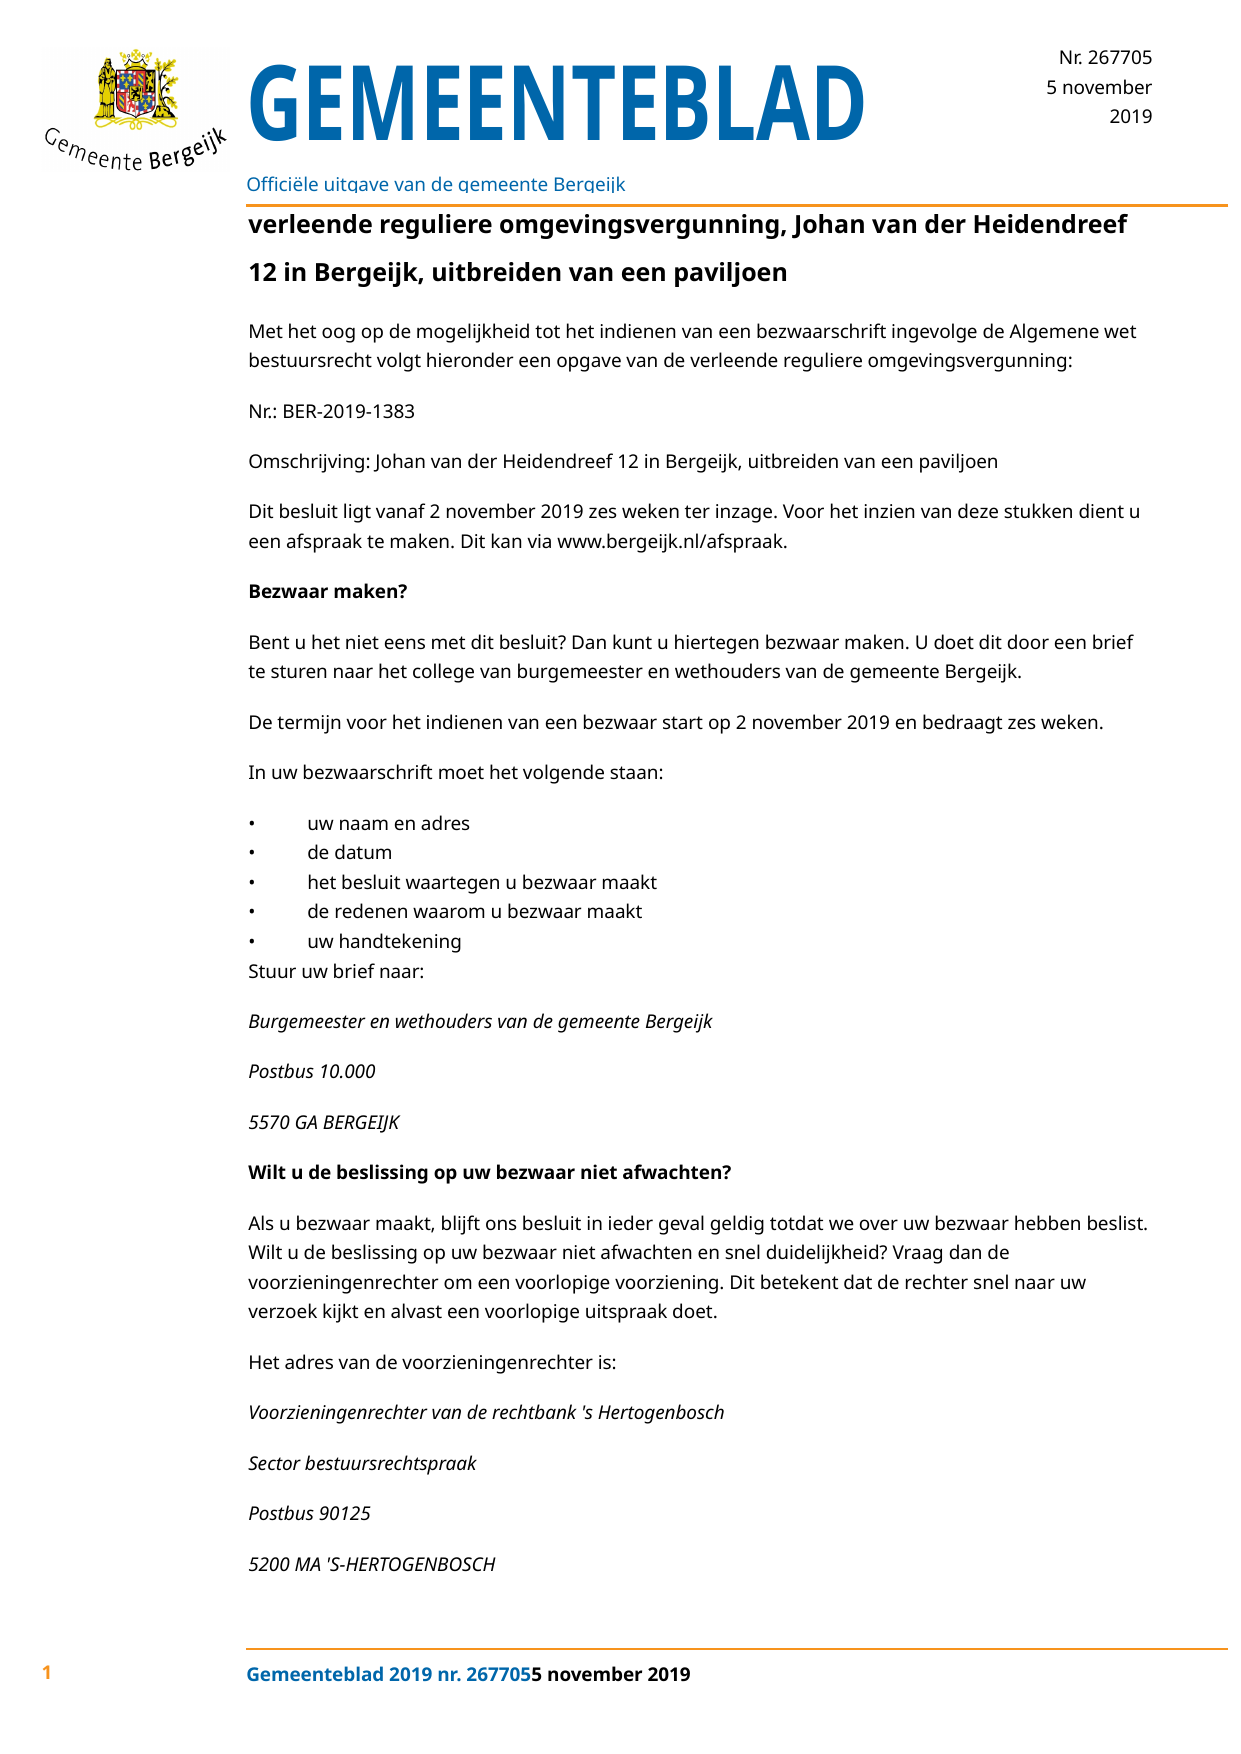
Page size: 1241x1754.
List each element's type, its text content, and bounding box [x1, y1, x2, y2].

text Bent u het niet eens met dit besluit? Dan kunt u hiertegen bezwaar maken. U doet dit door een brief te sturen naar het college van burgemeester en wethouders van de gemeente Bergeijk. [248, 629, 1152, 684]
text Postbus 90125 [248, 1500, 1152, 1526]
text In uw bezwaarschrift moet het volgende staan: [248, 759, 1152, 785]
text Nr.: BER-2019-1383 [248, 398, 1152, 424]
text 5200 MA 'S-HERTOGENBOSCH [248, 1551, 1152, 1577]
text Postbus 10.000 [248, 1059, 1152, 1084]
list het besluit waartegen u bezwaar maakt [248, 869, 1152, 895]
list uw handtekening [248, 928, 1152, 954]
text Sector bestuursrechtspraak [248, 1450, 1152, 1476]
list de datum [248, 839, 1152, 865]
text Als u bezwaar maakt, blijft ons besluit in ieder geval geldig totdat we over uw bezwaar hebben beslist. Wilt u de beslissing op uw bezwaar niet afwachten en snel duidelijkheid? Vraag dan de voorzieningenrechter om een voorlopige voorziening. Dit betekent dat de rechter snel naar uw verzoek kijkt en alvast een voorlopige uitspraak doet. [248, 1210, 1152, 1324]
text Stuur uw brief naar: [248, 958, 1152, 984]
text 5570 GA BERGEIJK [248, 1109, 1152, 1135]
text Wilt u de beslissing op uw bezwaar niet afwachten? [248, 1159, 1152, 1185]
text Omschrijving: Johan van der Heidendreef 12 in Bergeijk, uitbreiden van een paviljoen [248, 448, 1152, 474]
list uw naam en adres [248, 810, 1152, 836]
text Burgemeester en wethouders van de gemeente Bergeijk [248, 1008, 1152, 1034]
text Dit besluit ligt vanaf 2 november 2019 zes weken ter inzage. Voor het inzien van deze stukken dient u een afspraak te maken. Dit kan via www.bergeijk.nl/afspraak. [248, 499, 1152, 554]
text Met het oog op de mogelijkheid tot het indienen van een bezwaarschrift ingevolge de Algemene wet bestuursrecht volgt hieronder een opgave van de verleende reguliere omgevingsvergunning: [248, 318, 1152, 373]
picture [41, 47, 231, 172]
text Voorzieningenrechter van de rechtbank 's Hertogenbosch [248, 1399, 1152, 1425]
text Bezwaar maken? [248, 579, 1152, 604]
text De termijn voor het indienen van een bezwaar start op 2 november 2019 en bedraagt zes weken. [248, 709, 1152, 735]
text verleende reguliere omgevingsvergunning, Johan van der Heidendreef 12 in Bergeijk, uitbreiden van een paviljoen [248, 207, 1152, 288]
text Het adres van de voorzieningenrechter is: [248, 1349, 1152, 1375]
list de redenen waarom u bezwaar maakt [248, 899, 1152, 924]
